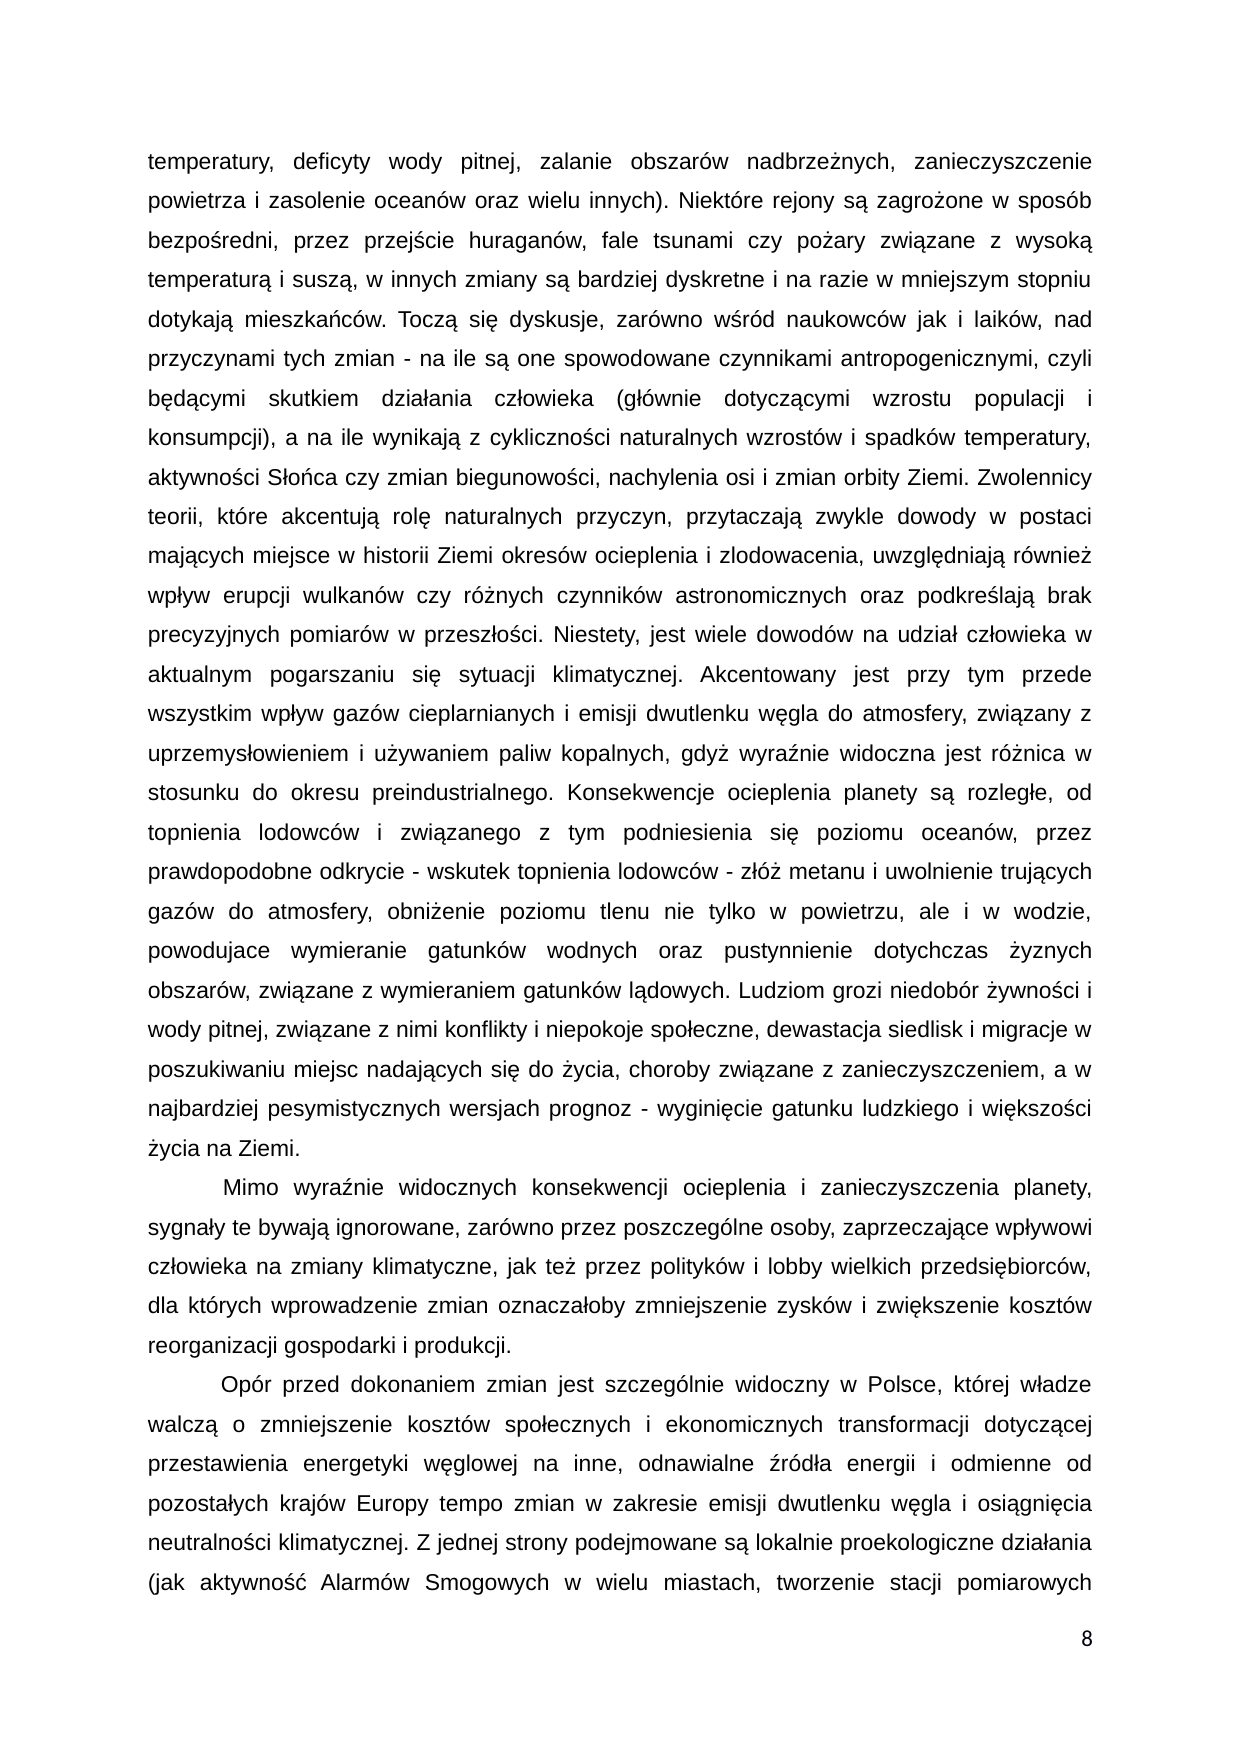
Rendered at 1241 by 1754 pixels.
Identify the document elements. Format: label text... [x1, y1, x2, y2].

text Mimo wyraźnie widocznych konsekwencji ocieplenia i zanieczyszczenia planety, sygnały te bywają ignorowane, zarówno przez poszczególne osoby, zaprzeczające wpływowi człowieka na zmiany klimatyczne, jak też przez polityków i lobby wielkich przedsiębiorców, dla których wprowadzenie zmian oznaczałoby zmniejszenie zysków i zwiększenie kosztów reorganizacji gospodarki i produkcji. [148, 1174, 1093, 1358]
text Opór przed dokonaniem zmian jest szczególnie widoczny w Polsce, której władze walczą o zmniejszenie kosztów społecznych i ekonomicznych transformacji dotyczącej przestawienia energetyki węglowej na inne, odnawialne źródła energii i odmienne od pozostałych krajów Europy tempo zmian w zakresie emisji dwutlenku węgla i osiągnięcia neutralności klimatycznej. Z jednej strony podejmowane są lokalnie proekologiczne działania (jak aktywność Alarmów Smogowych w wielu miastach, tworzenie stacji pomiarowych [148, 1371, 1093, 1595]
text temperatury, deficyty wody pitnej, zalanie obszarów nadbrzeżnych, zanieczyszczenie powietrza i zasolenie oceanów oraz wielu innych). Niektóre rejony są zagrożone w sposób bezpośredni, przez przejście huraganów, fale tsunami czy pożary związane z wysoką temperaturą i suszą, w innych zmiany są bardziej dyskretne i na razie w mniejszym stopniu dotykają mieszkańców. Toczą się dyskusje, zarówno wśród naukowców jak i laików, nad przyczynami tych zmian - na ile są one spowodowane czynnikami antropogenicznymi, czyli będącymi skutkiem działania człowieka (głównie dotyczącymi wzrostu populacji i konsumpcji), a na ile wynikają z cykliczności naturalnych wzrostów i spadków temperatury, aktywności Słońca czy zmian biegunowości, nachylenia osi i zmian orbity Ziemi. Zwolennicy teorii, które akcentują rolę naturalnych przyczyn, przytaczają zwykle dowody w postaci mających miejsce w historii Ziemi okresów ocieplenia i zlodowacenia, uwzględniają również wpływ erupcji wulkanów czy różnych czynników astronomicznych oraz podkreślają brak precyzyjnych pomiarów w przeszłości. Niestety, jest wiele dowodów na udział człowieka w aktualnym pogarszaniu się sytuacji klimatycznej. Akcentowany jest przy tym przede wszystkim wpływ gazów cieplarnianych i emisji dwutlenku węgla do atmosfery, związany z uprzemysłowieniem i używaniem paliw kopalnych, gdyż wyraźnie widoczna jest różnica w stosunku do okresu preindustrialnego. Konsekwencje ocieplenia planety są rozległe, od topnienia lodowców i związanego z tym podniesienia się poziomu oceanów, przez prawdopodobne odkrycie - wskutek topnienia lodowców - złóż metanu i uwolnienie trujących gazów do atmosfery, obniżenie poziomu tlenu nie tylko w powietrzu, ale i w wodzie, powodujace wymieranie gatunków wodnych oraz pustynnienie dotychczas żyznych obszarów, związane z wymieraniem gatunków lądowych. Ludziom grozi niedobór żywności i wody pitnej, związane z nimi konflikty i niepokoje społeczne, dewastacja siedlisk i migracje w poszukiwaniu miejsc nadających się do życia, choroby związane z zanieczyszczeniem, a w najbardziej pesymistycznych wersjach prognoz - wyginięcie gatunku ludzkiego i większości życia na Ziemi. [148, 148, 1093, 1161]
